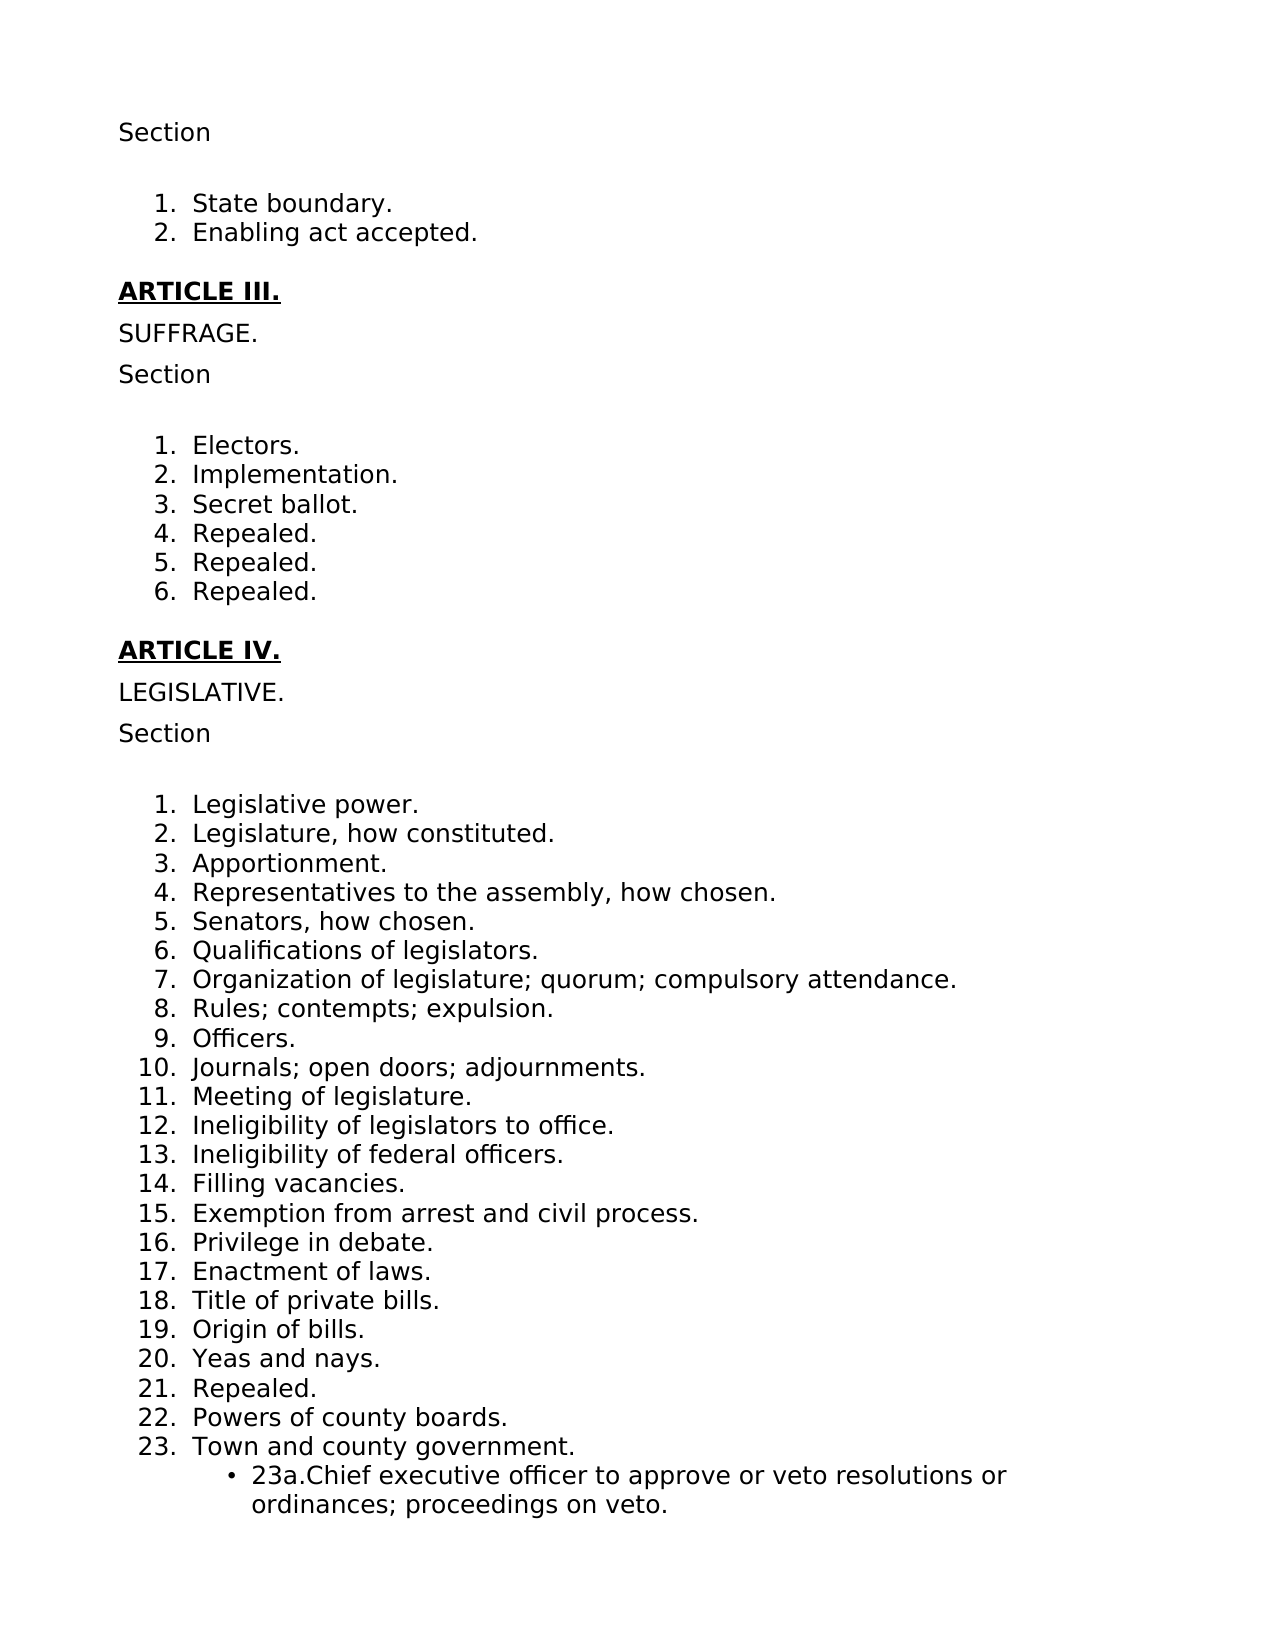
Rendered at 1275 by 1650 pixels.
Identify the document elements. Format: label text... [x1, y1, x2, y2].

list Meeting of legislature. [177, 1082, 1157, 1111]
list Senators, how chosen. [177, 907, 1157, 936]
list Privilege in debate. [177, 1228, 1157, 1257]
list Origin of bills. [177, 1316, 1157, 1345]
list Filling vacancies. [177, 1170, 1157, 1199]
list Town and county government. [177, 1432, 1157, 1461]
list Legislature, how constituted. [177, 820, 1157, 849]
text Section [118, 118, 1157, 147]
text Section [118, 360, 1157, 389]
list Enactment of laws. [177, 1257, 1157, 1286]
list Ineligibility of federal officers. [177, 1141, 1157, 1170]
list Qualifications of legislators. [177, 936, 1157, 966]
list Yeas and nays. [177, 1345, 1157, 1374]
list Journals; open doors; adjournments. [177, 1053, 1157, 1082]
list Repealed. [177, 1374, 1157, 1403]
list Organization of legislature; quorum; compulsory attendance. [177, 966, 1157, 995]
list Implementation. [177, 461, 1157, 490]
list Apportionment. [177, 849, 1157, 878]
text SUFFRAGE. [118, 319, 1157, 348]
list Title of private bills. [177, 1286, 1157, 1316]
list Representatives to the assembly, how chosen. [177, 878, 1157, 907]
list Repealed. [177, 577, 1157, 607]
list Electors. [177, 432, 1157, 461]
text LEGISLATIVE. [118, 678, 1157, 707]
list Powers of county boards. [177, 1403, 1157, 1432]
list Rules; contempts; expulsion. [177, 995, 1157, 1024]
list Legislative power. [177, 791, 1157, 820]
list Officers. [177, 1024, 1157, 1053]
list Exemption from arrest and civil process. [177, 1199, 1157, 1228]
list State boundary. [177, 189, 1157, 218]
list 23a.Chief executive officer to approve or veto resolutions or ordinances; proceedings on veto. [236, 1461, 1157, 1520]
list Secret ballot. [177, 490, 1157, 519]
text ARTICLE IV. [118, 636, 1157, 665]
list Enabling act accepted. [177, 218, 1157, 248]
list Ineligibility of legislators to office. [177, 1111, 1157, 1141]
text ARTICLE III. [118, 277, 1157, 306]
text Section [118, 719, 1157, 748]
list Repealed. [177, 519, 1157, 548]
list Repealed. [177, 548, 1157, 577]
